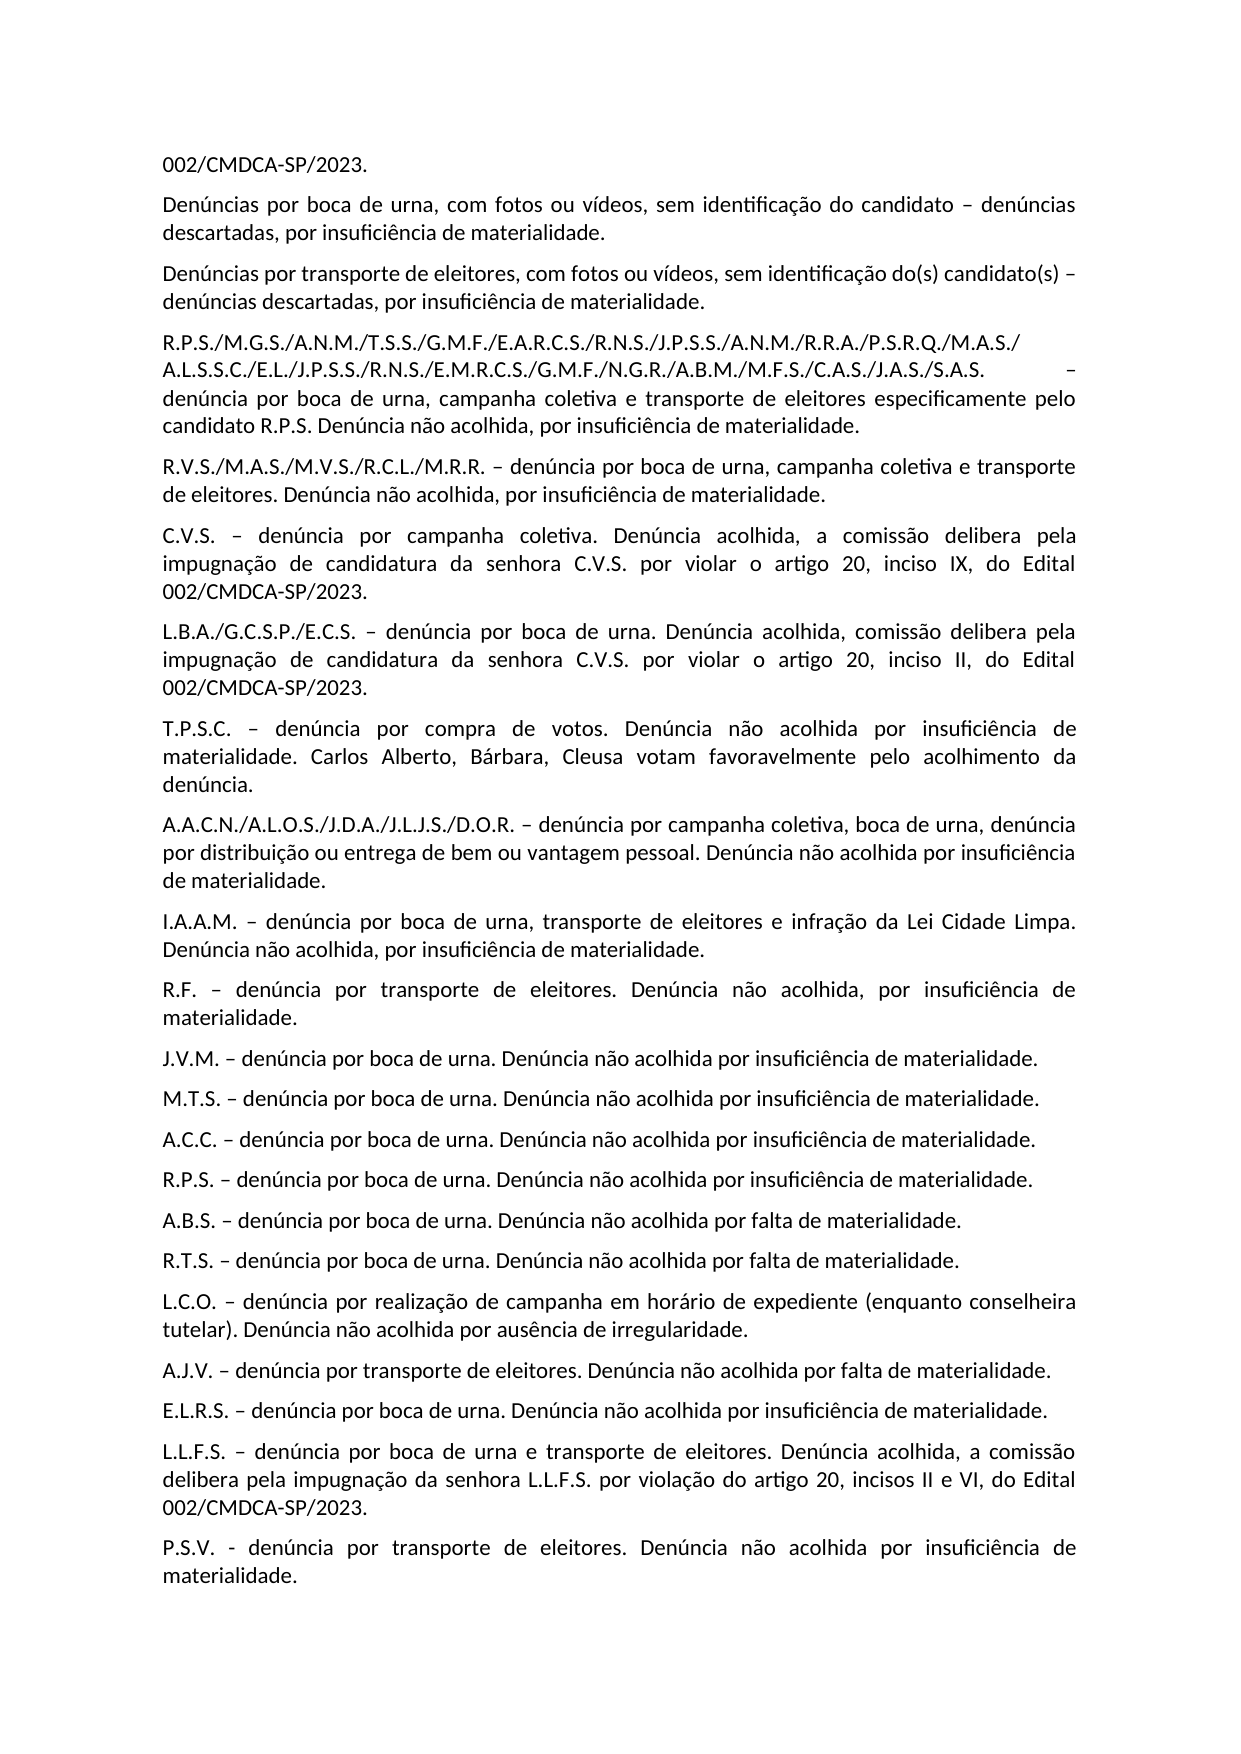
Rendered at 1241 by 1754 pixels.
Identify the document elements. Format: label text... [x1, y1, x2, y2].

text R.P.S. – denúncia por boca de urna. Denúncia não acolhida por insuficiência de materialidade. [162, 1166, 1078, 1194]
text R.V.S./M.A.S./M.V.S./R.C.L./M.R.R. – denúncia por boca de urna, campanha coletiva e transporte de eleitores. Denúncia não acolhida, por insuficiência de materialidade. [162, 452, 1078, 508]
text A.J.V. – denúncia por transporte de eleitores. Denúncia não acolhida por falta de materialidade. [162, 1356, 1078, 1384]
text P.S.V. - denúncia por transporte de eleitores. Denúncia não acolhida por insuficiência de materialidade. [162, 1533, 1078, 1589]
text E.L.R.S. – denúncia por boca de urna. Denúncia não acolhida por insuficiência de materialidade. [162, 1396, 1078, 1424]
text Denúncias por boca de urna, com fotos ou vídeos, sem identificação do candidato – denúncias descartadas, por insuficiência de materialidade. [162, 191, 1078, 247]
text A.A.C.N./A.L.O.S./J.D.A./J.L.J.S./D.O.R. – denúncia por campanha coletiva, boca de urna, denúncia por distribuição ou entrega de bem ou vantagem pessoal. Denúncia não acolhida por insuficiência de materialidade. [162, 810, 1078, 894]
text T.P.S.C. – denúncia por compra de votos. Denúncia não acolhida por insuficiência de materialidade. Carlos Alberto, Bárbara, Cleusa votam favoravelmente pelo acolhimento da denúncia. [162, 714, 1078, 798]
text R.P.S./M.G.S./A.N.M./T.S.S./G.M.F./E.A.R.C.S./R.N.S./J.P.S.S./A.N.M./R.R.A./P.S.R.Q./M.A.S./A.L.S.S.C./E.L./J.P.S.S./R.N.S./E.M.R.C.S./G.M.F./N.G.R./A.B.M./M.F.S./C.A.S./J.A.S./S.A.S. – denúncia por boca de urna, campanha coletiva e transporte de eleitores especificamente pelo candidato R.P.S. Denúncia não acolhida, por insuficiência de materialidade. [162, 328, 1078, 440]
text Denúncias por transporte de eleitores, com fotos ou vídeos, sem identificação do(s) candidato(s) – denúncias descartadas, por insuficiência de materialidade. [162, 259, 1078, 315]
text A.C.C. – denúncia por boca de urna. Denúncia não acolhida por insuficiência de materialidade. [162, 1125, 1078, 1153]
text L.B.A./G.C.S.P./E.C.S. – denúncia por boca de urna. Denúncia acolhida, comissão delibera pela impugnação de candidatura da senhora C.V.S. por violar o artigo 20, inciso II, do Edital 002/CMDCA-SP/2023. [162, 617, 1078, 701]
text J.V.M. – denúncia por boca de urna. Denúncia não acolhida por insuficiência de materialidade. [162, 1044, 1078, 1072]
text L.L.F.S. – denúncia por boca de urna e transporte de eleitores. Denúncia acolhida, a comissão delibera pela impugnação da senhora L.L.F.S. por violação do artigo 20, incisos II e VI, do Edital 002/CMDCA-SP/2023. [162, 1437, 1078, 1521]
text 002/CMDCA-SP/2023. [162, 150, 1078, 178]
text I.A.A.M. – denúncia por boca de urna, transporte de eleitores e infração da Lei Cidade Limpa. Denúncia não acolhida, por insuficiência de materialidade. [162, 907, 1078, 963]
text R.T.S. – denúncia por boca de urna. Denúncia não acolhida por falta de materialidade. [162, 1247, 1078, 1275]
text R.F. – denúncia por transporte de eleitores. Denúncia não acolhida, por insuficiência de materialidade. [162, 976, 1078, 1032]
text L.C.O. – denúncia por realização de campanha em horário de expediente (enquanto conselheira tutelar). Denúncia não acolhida por ausência de irregularidade. [162, 1287, 1078, 1343]
text M.T.S. – denúncia por boca de urna. Denúncia não acolhida por insuficiência de materialidade. [162, 1084, 1078, 1113]
text A.B.S. – denúncia por boca de urna. Denúncia não acolhida por falta de materialidade. [162, 1206, 1078, 1234]
text C.V.S. – denúncia por campanha coletiva. Denúncia acolhida, a comissão delibera pela impugnação de candidatura da senhora C.V.S. por violar o artigo 20, inciso IX, do Edital 002/CMDCA-SP/2023. [162, 521, 1078, 605]
